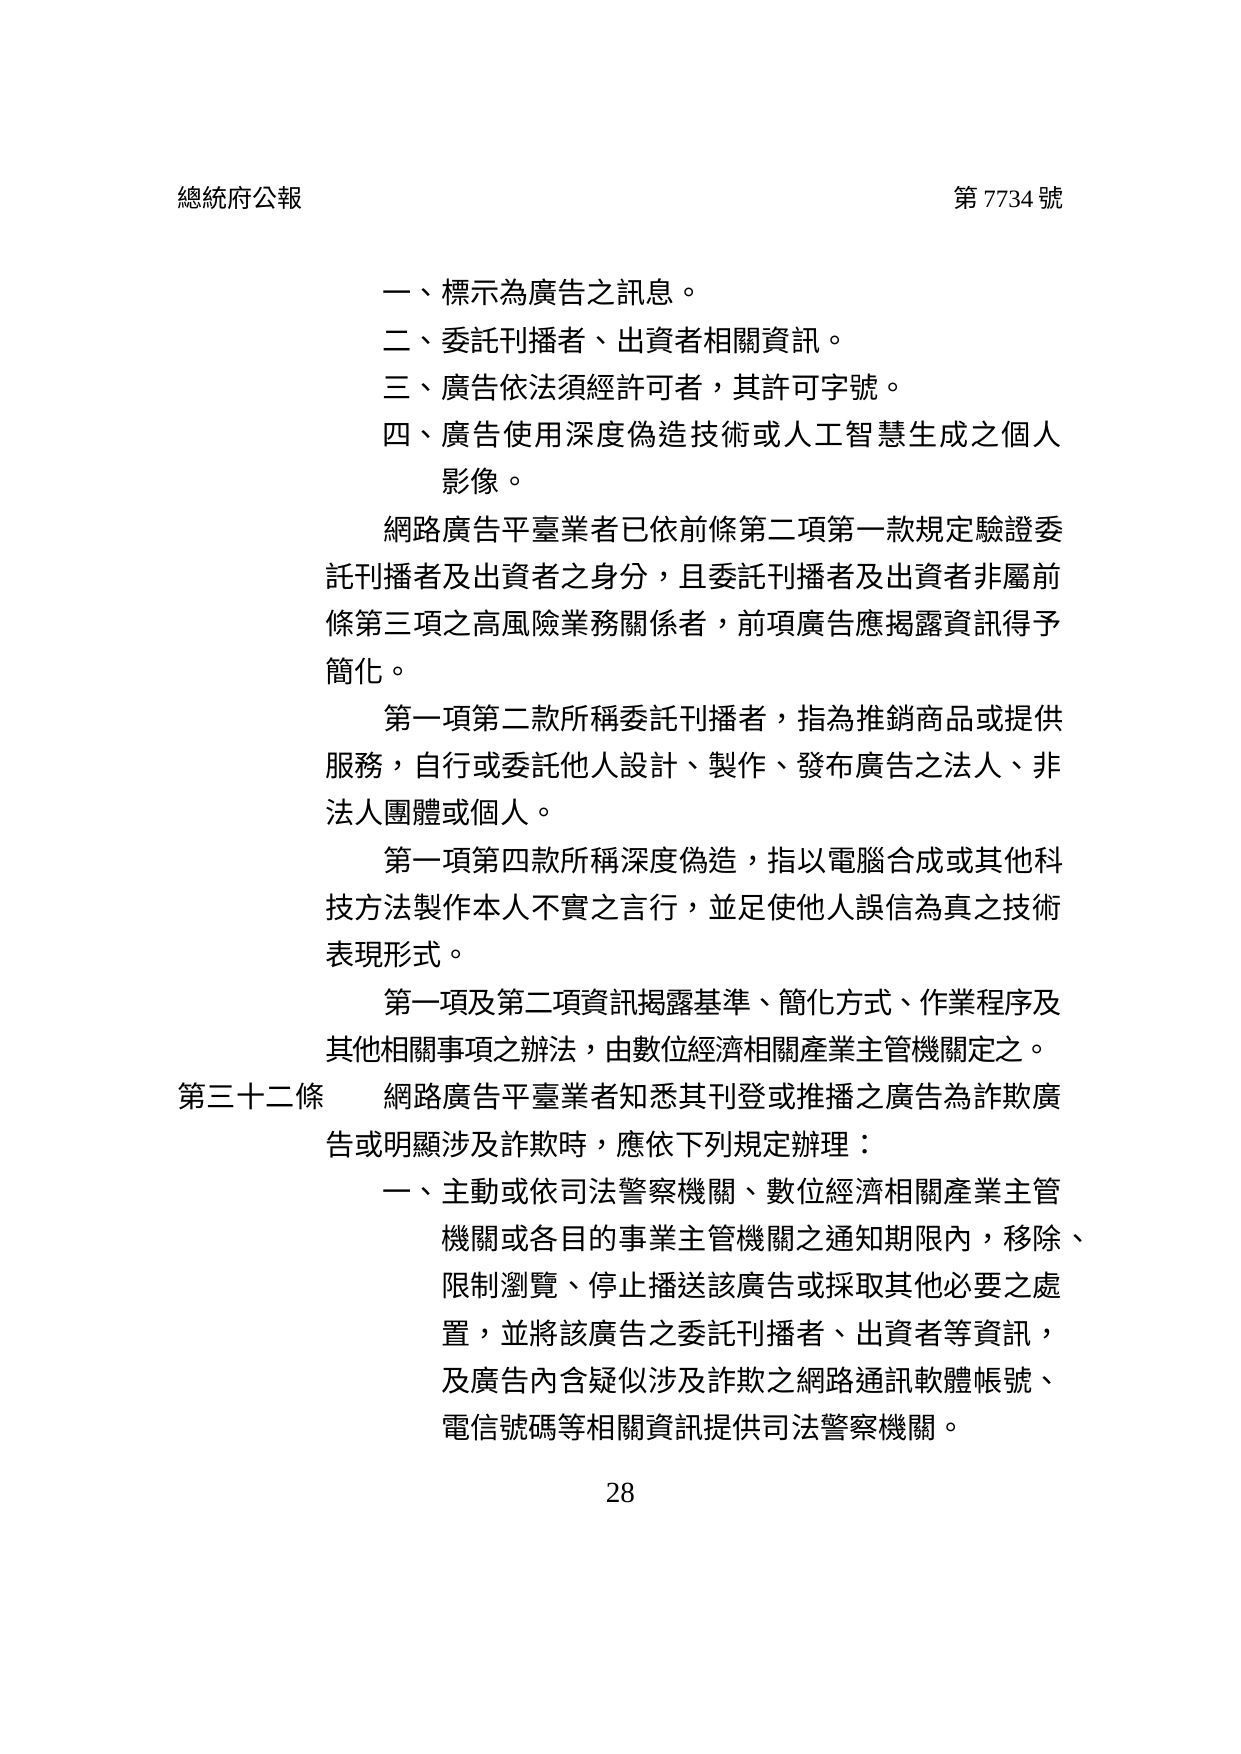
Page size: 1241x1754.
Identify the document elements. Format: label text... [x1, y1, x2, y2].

text 一、 標示為廣告之訊息。 [382, 266, 1063, 313]
text 一、 主動或依司法警察機關、數位經濟相關產業主管機關或各目的事業主管機關之通知期限內，移除、限制瀏覽、停止播送該廣告或採取其他必要之處置，並將該廣告之委託刊播者、出資者等資訊，及廣告內含疑似涉及詐欺之網路通訊軟體帳號、電信號碼等相關資訊提供司法警察機關。 [382, 1164, 1063, 1448]
text 四、 廣告使用深度偽造技術或人工智慧生成之個人影像。 [382, 408, 1063, 502]
text 第一項及第二項資訊揭露基準、簡化方式、作業程序及其他相關事項之辦法，由數位經濟相關產業主管機關定之。 [325, 975, 1063, 1070]
text 三、 廣告依法須經許可者，其許可字號。 [382, 360, 1063, 408]
text 第一項第四款所稱深度偽造，指以電腦合成或其他科技方法製作本人不實之言行，並足使他人誤信為真之技術表現形式。 [325, 833, 1063, 975]
text 第三十二條 網路廣告平臺業者知悉其刊登或推播之廣告為詐欺廣告或明顯涉及詐欺時，應依下列規定辦理： [177, 1070, 1063, 1164]
text 網路廣告平臺業者已依前條第二項第一款規定驗證委託刊播者及出資者之身分，且委託刊播者及出資者非屬前條第三項之高風險業務關係者，前項廣告應揭露資訊得予簡化。 [325, 502, 1063, 691]
text 第一項第二款所稱委託刊播者，指為推銷商品或提供服務，自行或委託他人設計、製作、發布廣告之法人、非法人團體或個人。 [325, 691, 1063, 833]
text 二、 委託刊播者、出資者相關資訊。 [382, 313, 1063, 360]
